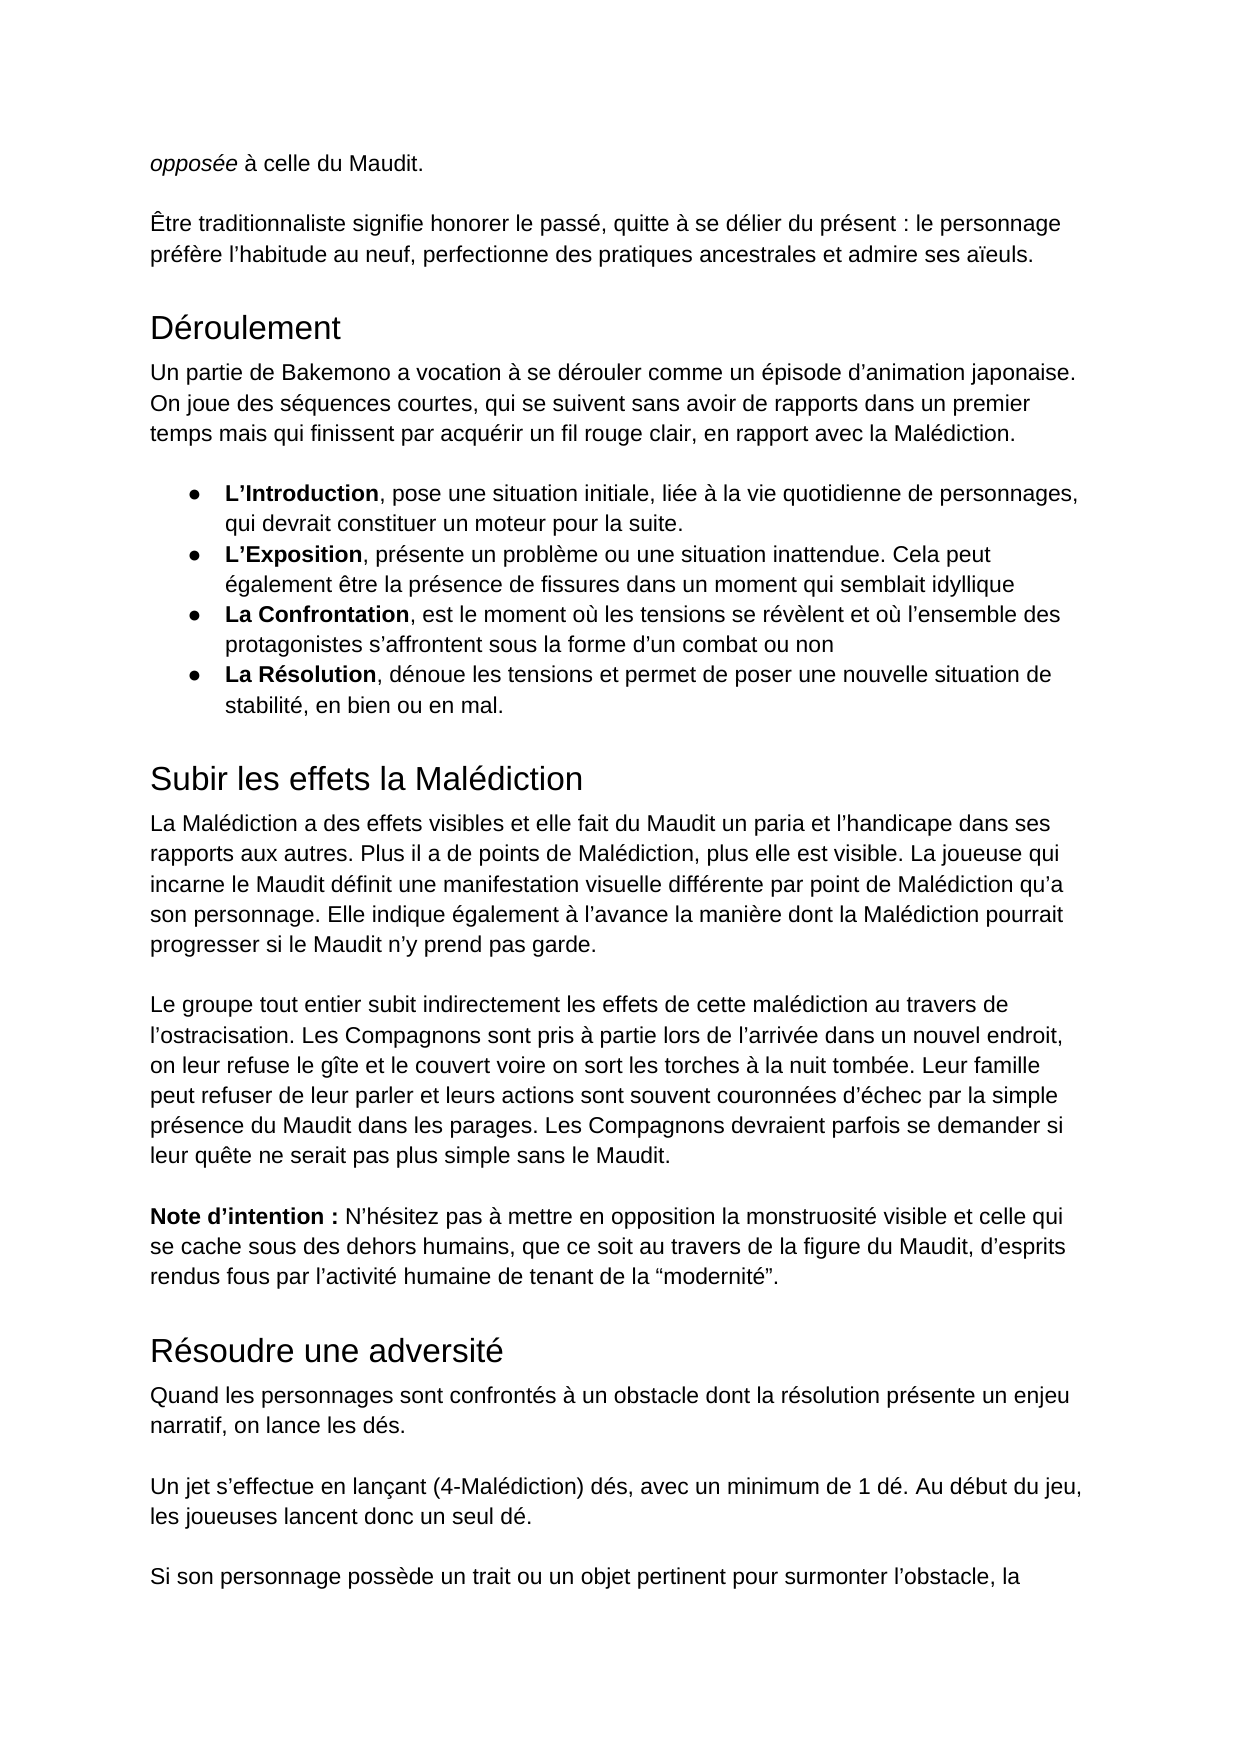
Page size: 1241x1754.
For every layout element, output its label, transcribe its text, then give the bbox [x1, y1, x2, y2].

subtitle Subir les effets la Malédiction [150, 759, 1090, 798]
text Quand les personnages sont confrontés à un obstacle dont la résolution présente un enjeu narratif, on lance les dés. [150, 1382, 1090, 1438]
text Un partie de Bakemono a vocation à se dérouler comme un épisode d’animation japonaise. On joue des séquences courtes, qui se suivent sans avoir de rapports dans un premier temps mais qui finissent par acquérir un fil rouge clair, en rapport avec la Malédiction. [150, 359, 1090, 446]
list L’Introduction, pose une situation initiale, liée à la vie quotidienne de personnages, qui devrait constituer un moteur pour la suite. [187, 480, 1090, 537]
subtitle Déroulement [150, 308, 1090, 347]
text Note d’intention : N’hésitez pas à mettre en opposition la monstruosité visible et celle qui se cache sous des dehors humains, que ce soit au travers de la figure du Maudit, d’esprits rendus fous par l’activité humaine de tenant de la “modernité”. [150, 1203, 1090, 1290]
text La Malédiction a des effets visibles et elle fait du Maudit un paria et l’handicape dans ses rapports aux autres. Plus il a de points de Malédiction, plus elle est visible. La joueuse qui incarne le Maudit définit une manifestation visuelle différente par point de Malédiction qu’a son personnage. Elle indique également à l’avance la manière dont la Malédiction pourrait progresser si le Maudit n’y prend pas garde. [150, 810, 1090, 957]
text Un jet s’effectue en lançant (4-Malédiction) dés, avec un minimum de 1 dé. Au début du jeu, les joueuses lancent donc un seul dé. [150, 1473, 1090, 1529]
list La Résolution, dénoue les tensions et permet de poser une nouvelle situation de stabilité, en bien ou en mal. [187, 661, 1090, 718]
text Être traditionnaliste signifie honorer le passé, quitte à se délier du présent : le personnage préfère l’habitude au neuf, perfectionne des pratiques ancestrales et admire ses aïeuls. [150, 210, 1090, 267]
list La Confrontation, est le moment où les tensions se révèlent et où l’ensemble des protagonistes s’affrontent sous la forme d’un combat ou non [187, 601, 1090, 657]
text Si son personnage possède un trait ou un objet pertinent pour surmonter l’obstacle, la [150, 1563, 1090, 1589]
text opposée à celle du Maudit. [150, 150, 1090, 176]
text Le groupe tout entier subit indirectement les effets de cette malédiction au travers de l’ostracisation. Les Compagnons sont pris à partie lors de l’arrivée dans un nouvel endroit, on leur refuse le gîte et le couvert voire on sort les torches à la nuit tombée. Leur famille peut refuser de leur parler et leurs actions sont souvent couronnées d’échec par la simple présence du Maudit dans les parages. Les Compagnons devraient parfois se demander si leur quête ne serait pas plus simple sans le Maudit. [150, 991, 1090, 1169]
list L’Exposition, présente un problème ou une situation inattendue. Cela peut également être la présence de fissures dans un moment qui semblait idyllique [187, 541, 1090, 597]
subtitle Résoudre une adversité [150, 1331, 1090, 1369]
